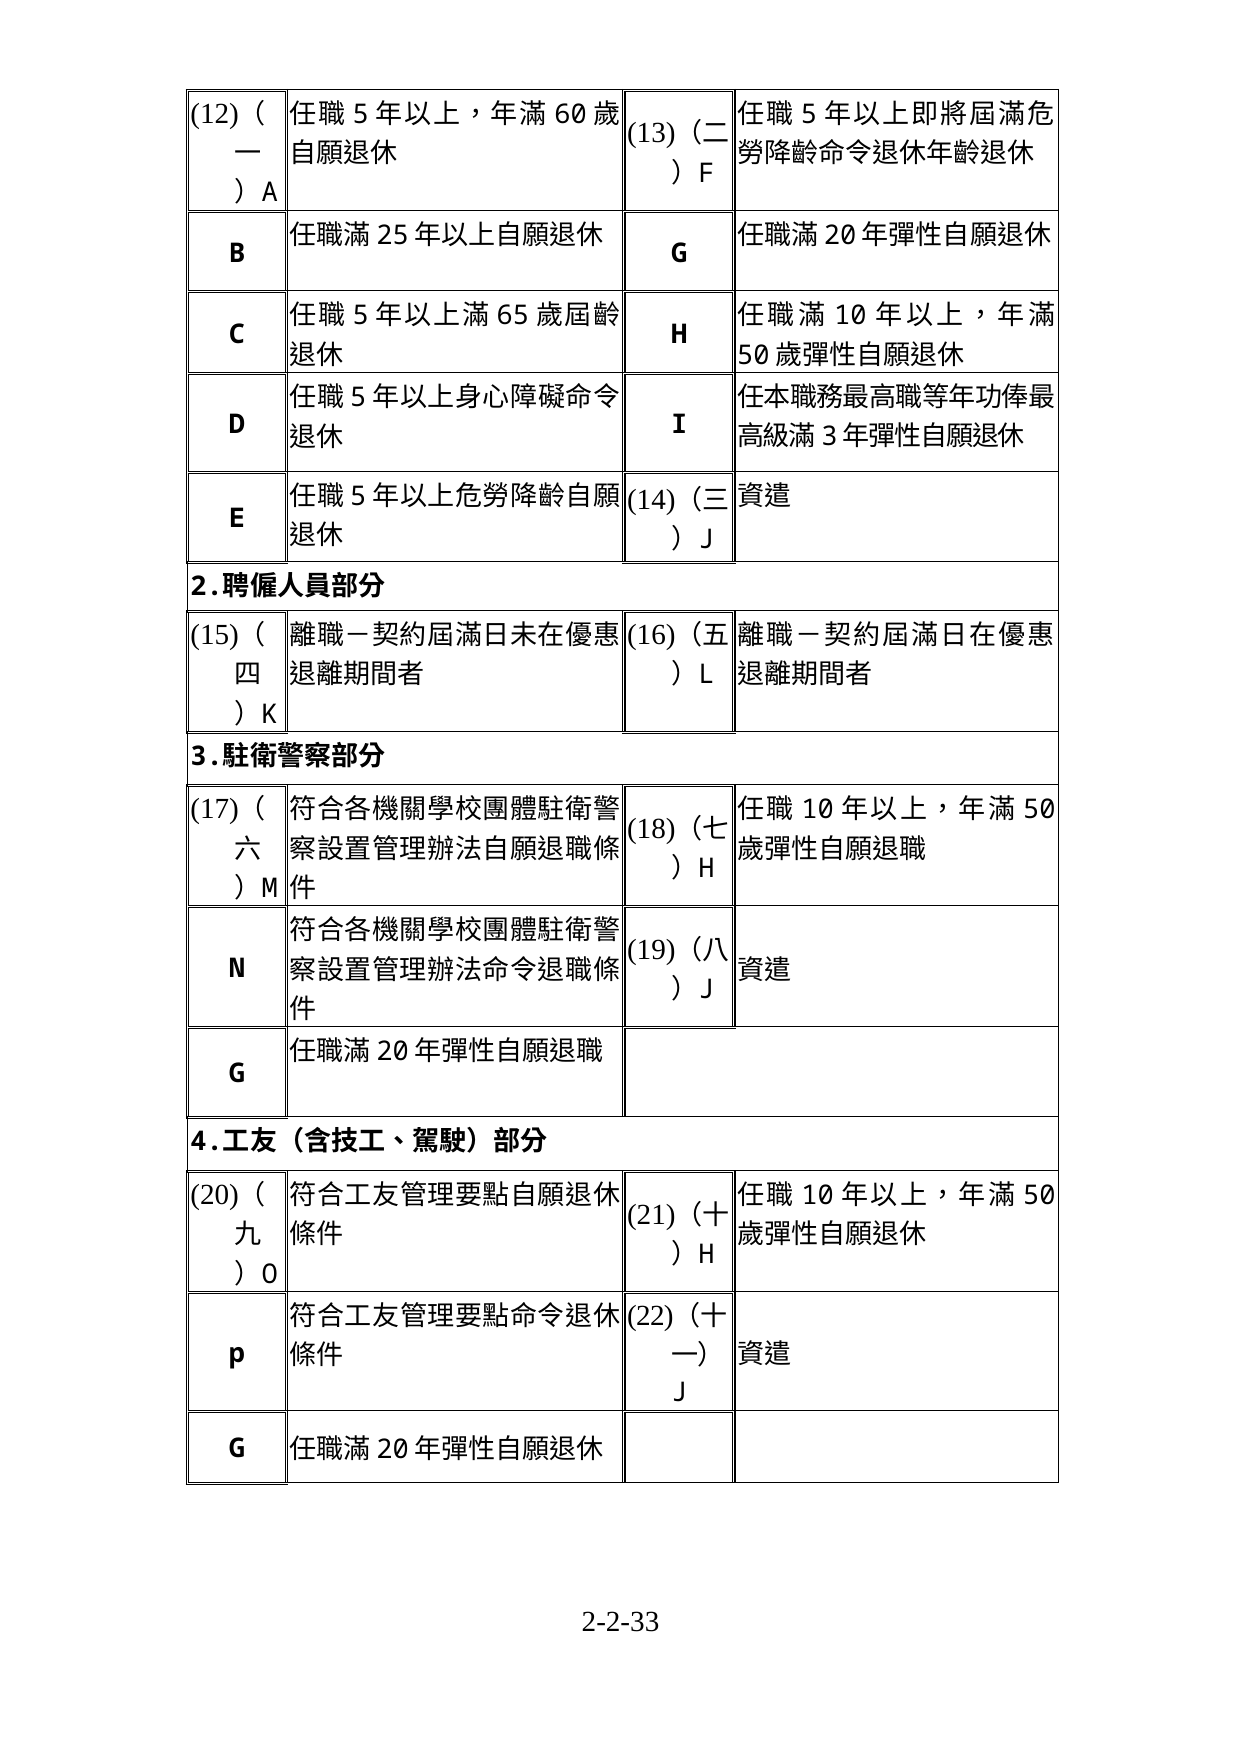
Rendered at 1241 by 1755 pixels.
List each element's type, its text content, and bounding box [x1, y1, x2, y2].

table_cell p [189, 1294, 285, 1409]
table_cell 任職10年以上，年滿50歲彈性自願退休 [736, 1171, 1058, 1291]
table_cell 任職滿20年彈性自願退休 [736, 211, 1058, 290]
table_cell 任職滿20年彈性自願退休 [288, 1411, 622, 1482]
table_cell C [189, 293, 285, 372]
table_cell （二）F [626, 92, 732, 210]
table_cell （八）J [626, 908, 732, 1026]
table_cell 4.工友（含技工、駕駛）部分 [188, 1117, 1058, 1170]
table_cell 任職5年以上即將屆滿危勞降齡命令退休年齡退休 [736, 90, 1058, 210]
table_cell 3.駐衛警察部分 [188, 732, 1058, 784]
table_cell 任職5年以上危勞降齡自願退休 [288, 472, 622, 561]
table_cell N [189, 908, 285, 1026]
table_cell B [189, 213, 285, 290]
table_cell 資遣 [736, 906, 1058, 1026]
table_cell （九）O [189, 1173, 285, 1291]
table_cell 任職5年以上身心障礙命令退休 [288, 373, 622, 471]
table_cell 任職10年以上，年滿50歲彈性自願退職 [736, 785, 1058, 905]
table_cell [736, 1411, 1058, 1482]
table_cell 資遣 [736, 472, 1058, 561]
table_cell （一）A [189, 92, 285, 210]
table_cell 符合工友管理要點自願退休條件 [288, 1171, 622, 1291]
table_cell （十一）J [626, 1294, 732, 1409]
table_cell 資遣 [736, 1292, 1058, 1409]
table_cell I [626, 375, 732, 471]
table_cell 離職－契約屆滿日未在優惠退離期間者 [288, 611, 622, 731]
table_cell （三）J [626, 474, 732, 561]
table_cell [624, 1027, 1058, 1116]
table_cell 符合工友管理要點命令退休條件 [288, 1292, 622, 1409]
table_cell 任職5年以上，年滿60歲自願退休 [288, 90, 622, 210]
table_cell （六）M [189, 787, 285, 905]
table_cell 任職滿25年以上自願退休 [288, 211, 622, 290]
table_cell （四）K [189, 613, 285, 731]
table_cell H [626, 293, 732, 372]
table_cell [626, 1413, 732, 1482]
table_cell 任職滿20年彈性自願退職 [288, 1027, 622, 1116]
table_cell 任本職務最高職等年功俸最高級滿3年彈性自願退休 [736, 373, 1058, 471]
table_cell 任職滿10年以上，年滿50歲彈性自願退休 [736, 291, 1058, 372]
table_cell 任職5年以上滿65歲屆齡退休 [288, 291, 622, 372]
table_cell E [189, 474, 285, 561]
table_cell 符合各機關學校團體駐衛警察設置管理辦法命令退職條件 [288, 906, 622, 1026]
table_cell （七）H [626, 787, 732, 905]
table_cell D [189, 375, 285, 471]
table_cell G [189, 1413, 285, 1482]
table_cell 符合各機關學校團體駐衛警察設置管理辦法自願退職條件 [288, 785, 622, 905]
table_cell （十）H [626, 1173, 732, 1291]
table_cell 離職－契約屆滿日在優惠退離期間者 [736, 611, 1058, 731]
table_cell G [189, 1029, 285, 1116]
table_cell G [626, 213, 732, 290]
table_cell 2.聘僱人員部分 [188, 562, 1058, 610]
table_cell （五）L [626, 613, 732, 731]
